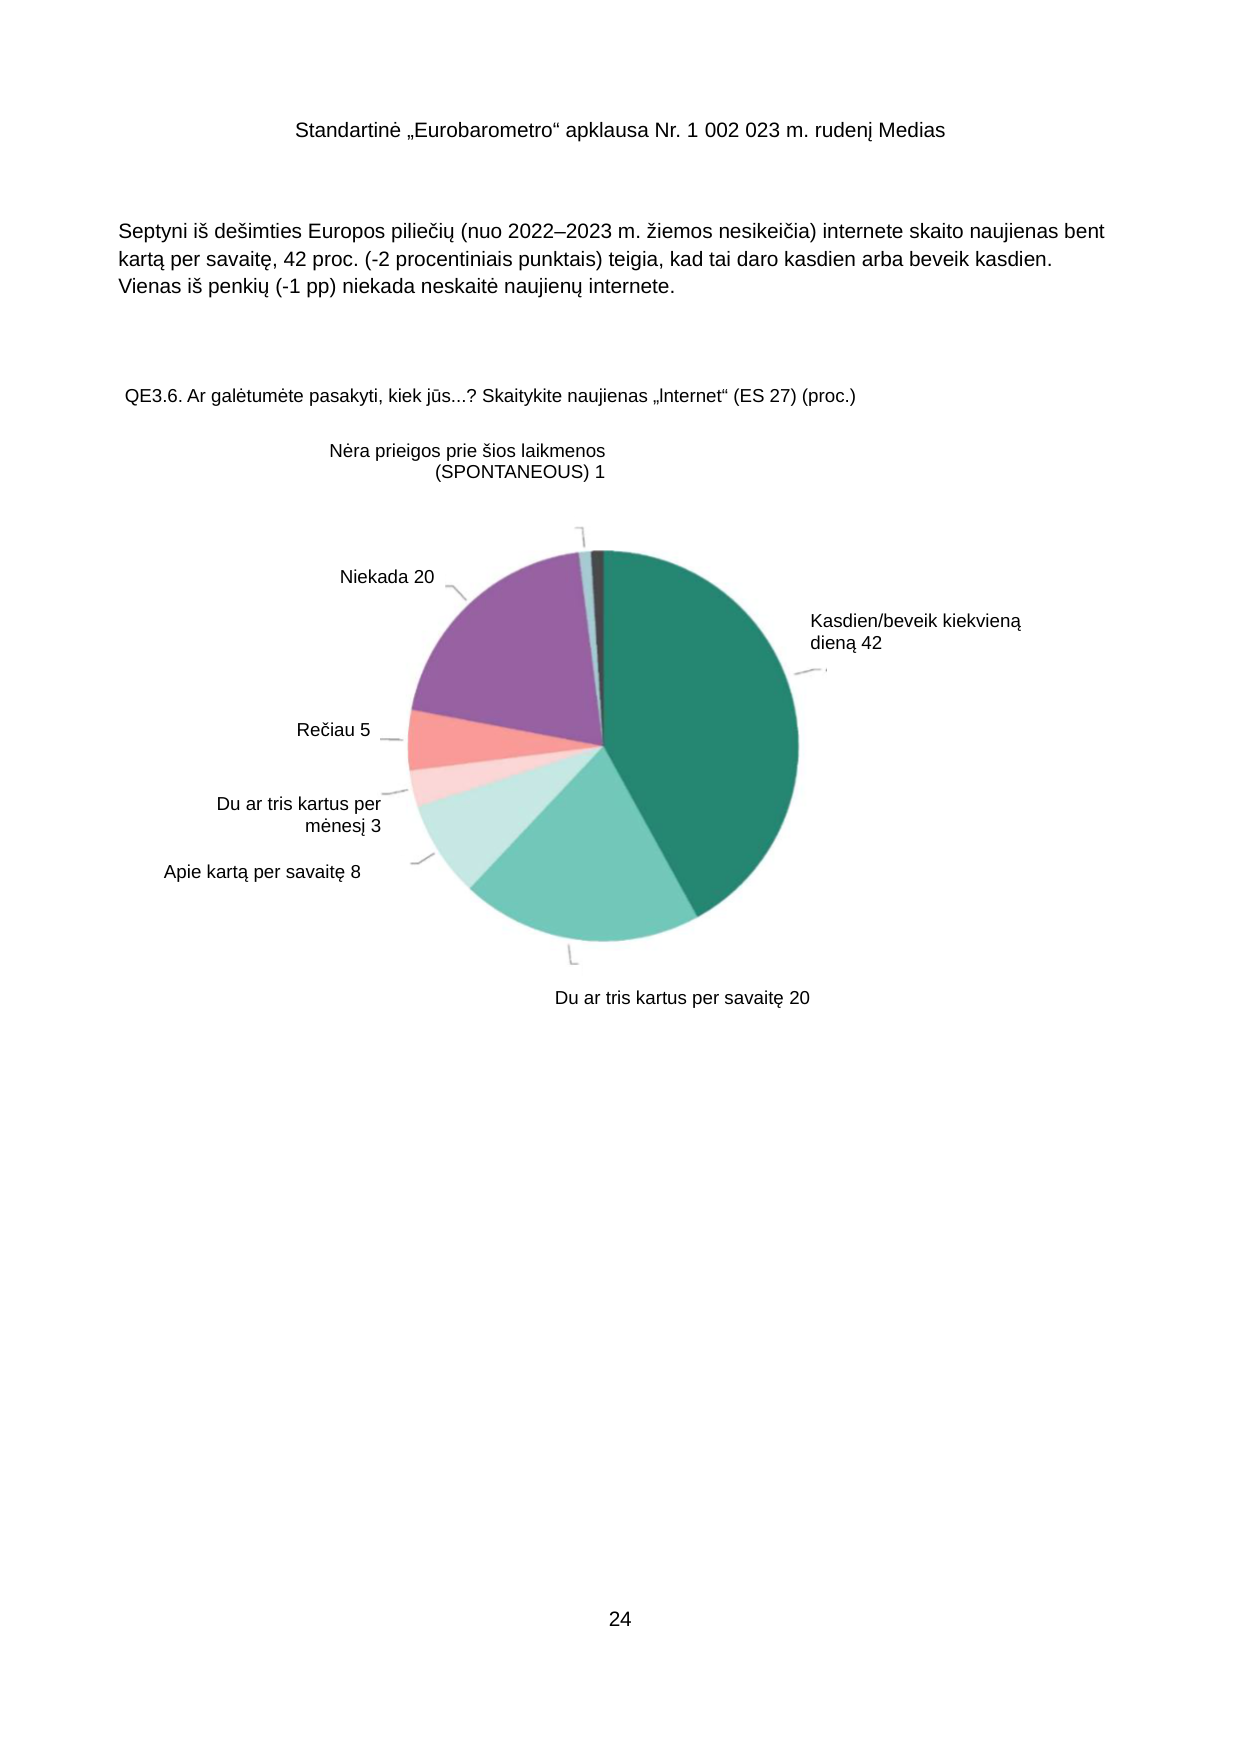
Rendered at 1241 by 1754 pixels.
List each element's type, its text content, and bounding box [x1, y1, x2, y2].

text Septyni iš dešimties Europos piliečių (nuo 2022–2023 m. žiemos nesikeičia) internete skaito naujienas bent kartą per savaitę, 42 proc. (-2 procentiniais punktais) teigia, kad tai daro kasdien arba beveik kasdien. Vienas iš penkių (-1 pp) niekada neskaitė naujienų internete. [118, 219, 1122, 298]
picture [361, 729, 368, 735]
picture [361, 486, 827, 976]
